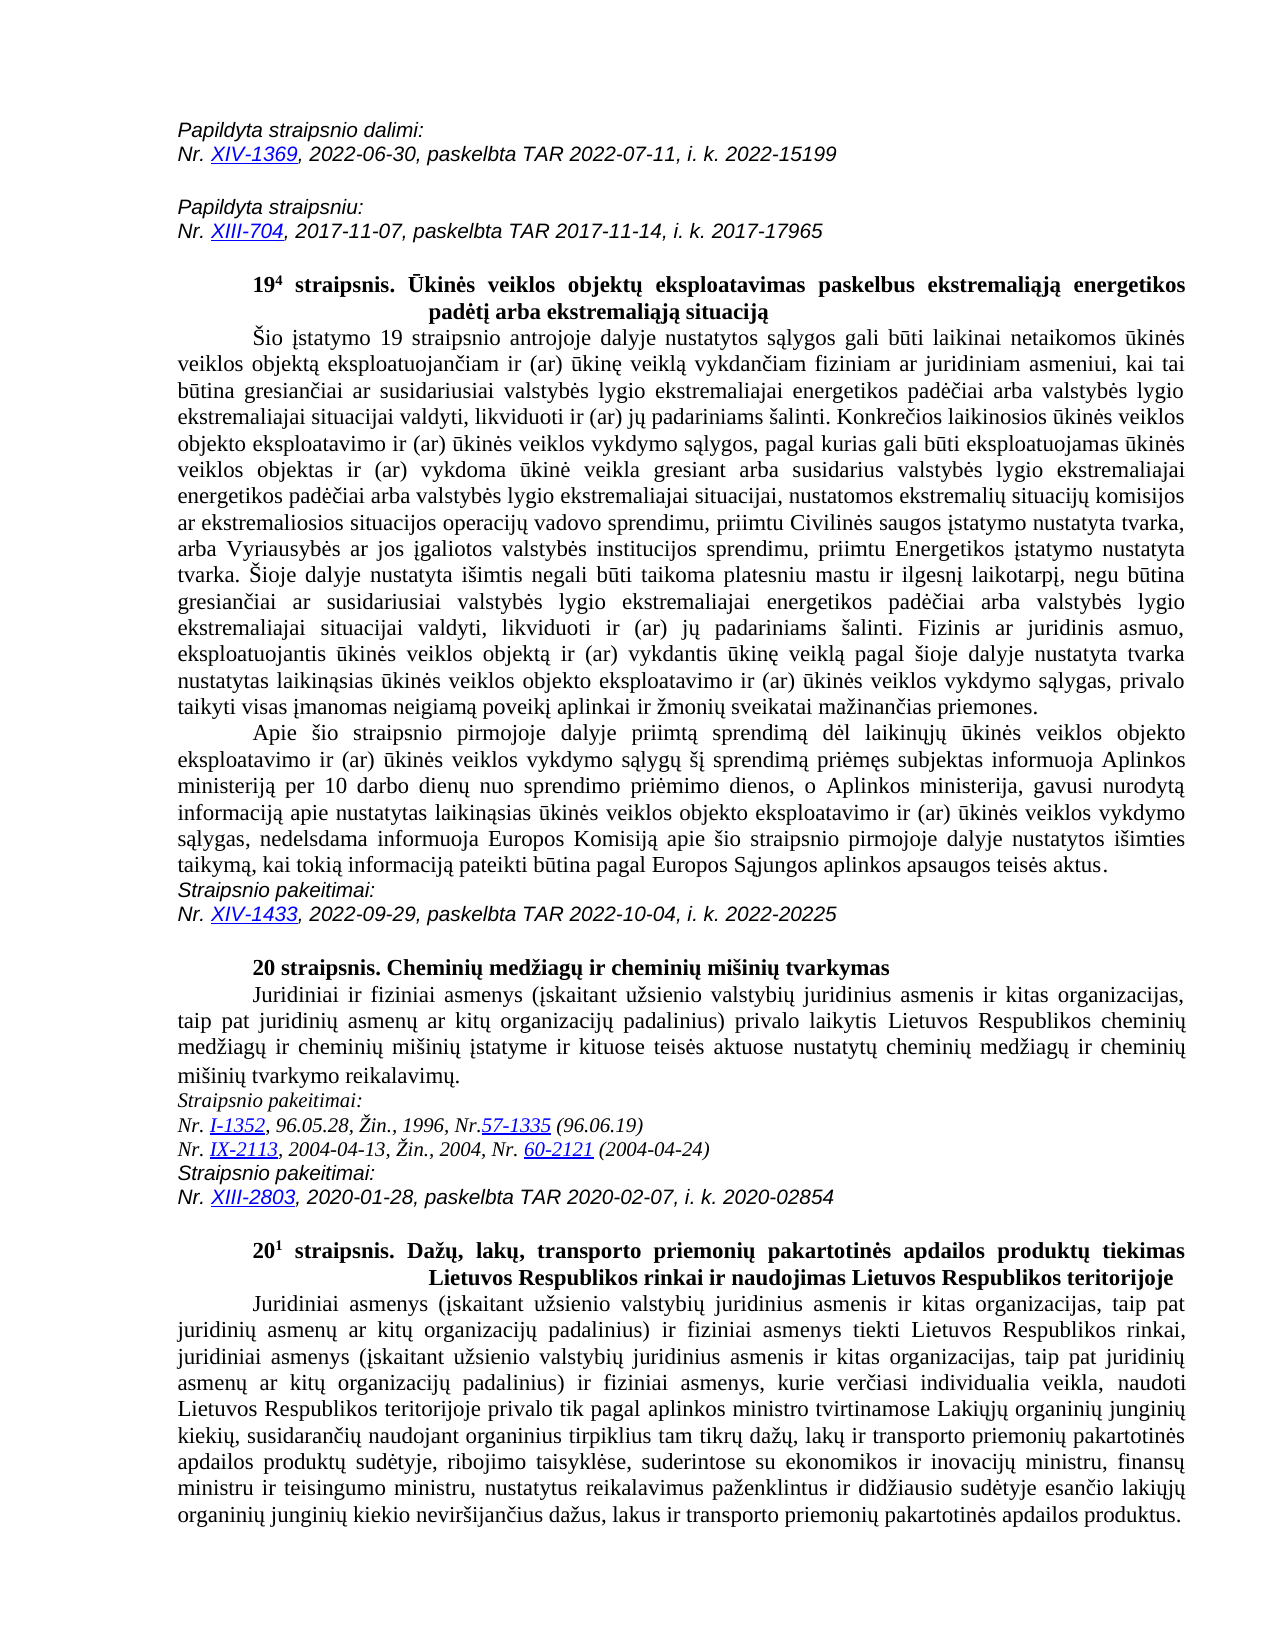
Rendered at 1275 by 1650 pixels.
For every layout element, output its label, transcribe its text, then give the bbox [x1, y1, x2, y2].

text 194 straipsnis. Ūkinės veiklos objektų eksploatavimas paskelbus ekstremaliąją energetikos padėtį arba ekstremaliąją situaciją [252, 271, 1186, 324]
text Juridiniai ir fiziniai asmenys (įskaitant užsienio valstybių juridinius asmenis ir kitas organizacijas, taip pat juridinių asmenų ar kitų organizacijų padalinius) privalo laikytis Lietuvos Respublikos cheminių medžiagų ir cheminių mišinių įstatyme ir kituose teisės aktuose nustatytų cheminių medžiagų ir cheminių mišinių tvarkymo reikalavimų. [177, 981, 1186, 1088]
text Nr. XIV-1433, 2022-09-29, paskelbta TAR 2022-10-04, i. k. 2022-20225 [177, 902, 1186, 926]
text Straipsnio pakeitimai: [177, 1088, 1186, 1112]
text Nr. IX-2113, 2004-04-13, Žin., 2004, Nr. 60-2121 (2004-04-24) [177, 1137, 1186, 1161]
text Nr. XIII-704, 2017-11-07, paskelbta TAR 2017-11-14, i. k. 2017-17965 [177, 219, 1186, 243]
text Papildyta straipsnio dalimi: [177, 118, 1186, 142]
text Straipsnio pakeitimai: [177, 878, 1186, 902]
text Nr. XIII-2803, 2020-01-28, paskelbta TAR 2020-02-07, i. k. 2020-02854 [177, 1184, 1186, 1208]
text Juridiniai asmenys (įskaitant užsienio valstybių juridinius asmenis ir kitas organizacijas, taip pat juridinių asmenų ar kitų organizacijų padalinius) ir fiziniai asmenys tiekti Lietuvos Respublikos rinkai, juridiniai asmenys (įskaitant užsienio valstybių juridinius asmenis ir kitas organizacijas, taip pat juridinių asmenų ar kitų organizacijų padalinius) ir fiziniai asmenys, kurie verčiasi individualia veikla, naudoti Lietuvos Respublikos teritorijoje privalo tik pagal aplinkos ministro tvirtinamose Lakiųjų organinių junginių kiekių, susidarančių naudojant organinius tirpiklius tam tikrų dažų, lakų ir transporto priemonių pakartotinės apdailos produktų sudėtyje, ribojimo taisyklėse, suderintose su ekonomikos ir inovacijų ministru, finansų ministru ir teisingumo ministru, nustatytus reikalavimus paženklintus ir didžiausio sudėtyje esančio lakiųjų organinių junginių kiekio neviršijančius dažus, lakus ir transporto priemonių pakartotinės apdailos produktus. [177, 1290, 1186, 1527]
text Straipsnio pakeitimai: [177, 1161, 1186, 1184]
text 201 straipsnis. Dažų, lakų, transporto priemonių pakartotinės apdailos produktų tiekimas Lietuvos Respublikos rinkai ir naudojimas Lietuvos Respublikos teritorijoje [252, 1237, 1186, 1290]
text Nr. XIV-1369, 2022-06-30, paskelbta TAR 2022-07-11, i. k. 2022-15199 [177, 142, 1186, 166]
text Šio įstatymo 19 straipsnio antrojoje dalyje nustatytos sąlygos gali būti laikinai netaikomos ūkinės veiklos objektą eksploatuojančiam ir (ar) ūkinę veiklą vykdančiam fiziniam ar juridiniam asmeniui, kai tai būtina gresiančiai ar susidariusiai valstybės lygio ekstremaliajai energetikos padėčiai arba valstybės lygio ekstremaliajai situacijai valdyti, likviduoti ir (ar) jų padariniams šalinti. Konkrečios laikinosios ūkinės veiklos objekto eksploatavimo ir (ar) ūkinės veiklos vykdymo sąlygos, pagal kurias gali būti eksploatuojamas ūkinės veiklos objektas ir (ar) vykdoma ūkinė veikla gresiant arba susidarius valstybės lygio ekstremaliajai energetikos padėčiai arba valstybės lygio ekstremaliajai situacijai, nustatomos ekstremalių situacijų komisijos ar ekstremaliosios situacijos operacijų vadovo sprendimu, priimtu Civilinės saugos įstatymo nustatyta tvarka, arba Vyriausybės ar jos įgaliotos valstybės institucijos sprendimu, priimtu Energetikos įstatymo nustatyta tvarka. Šioje dalyje nustatyta išimtis negali būti taikoma platesniu mastu ir ilgesnį laikotarpį, negu būtina gresiančiai ar susidariusiai valstybės lygio ekstremaliajai energetikos padėčiai arba valstybės lygio ekstremaliajai situacijai valdyti, likviduoti ir (ar) jų padariniams šalinti. Fizinis ar juridinis asmuo, eksploatuojantis ūkinės veiklos objektą ir (ar) vykdantis ūkinę veiklą pagal šioje dalyje nustatyta tvarka nustatytas laikinąsias ūkinės veiklos objekto eksploatavimo ir (ar) ūkinės veiklos vykdymo sąlygas, privalo taikyti visas įmanomas neigiamą poveikį aplinkai ir žmonių sveikatai mažinančias priemones. [177, 324, 1186, 719]
text Nr. I-1352, 96.05.28, Žin., 1996, Nr.57-1335 (96.06.19) [177, 1112, 1186, 1137]
text Papildyta straipsniu: [177, 195, 1186, 219]
text 20 straipsnis. Cheminių medžiagų ir cheminių mišinių tvarkymas [177, 954, 1186, 981]
text Apie šio straipsnio pirmojoje dalyje priimtą sprendimą dėl laikinųjų ūkinės veiklos objekto eksploatavimo ir (ar) ūkinės veiklos vykdymo sąlygų šį sprendimą priėmęs subjektas informuoja Aplinkos ministeriją per 10 darbo dienų nuo sprendimo priėmimo dienos, o Aplinkos ministerija, gavusi nurodytą informaciją apie nustatytas laikinąsias ūkinės veiklos objekto eksploatavimo ir (ar) ūkinės veiklos vykdymo sąlygas, nedelsdama informuoja Europos Komisiją apie šio straipsnio pirmojoje dalyje nustatytos išimties taikymą, kai tokią informaciją pateikti būtina pagal Europos Sąjungos aplinkos apsaugos teisės aktus. [177, 719, 1186, 878]
